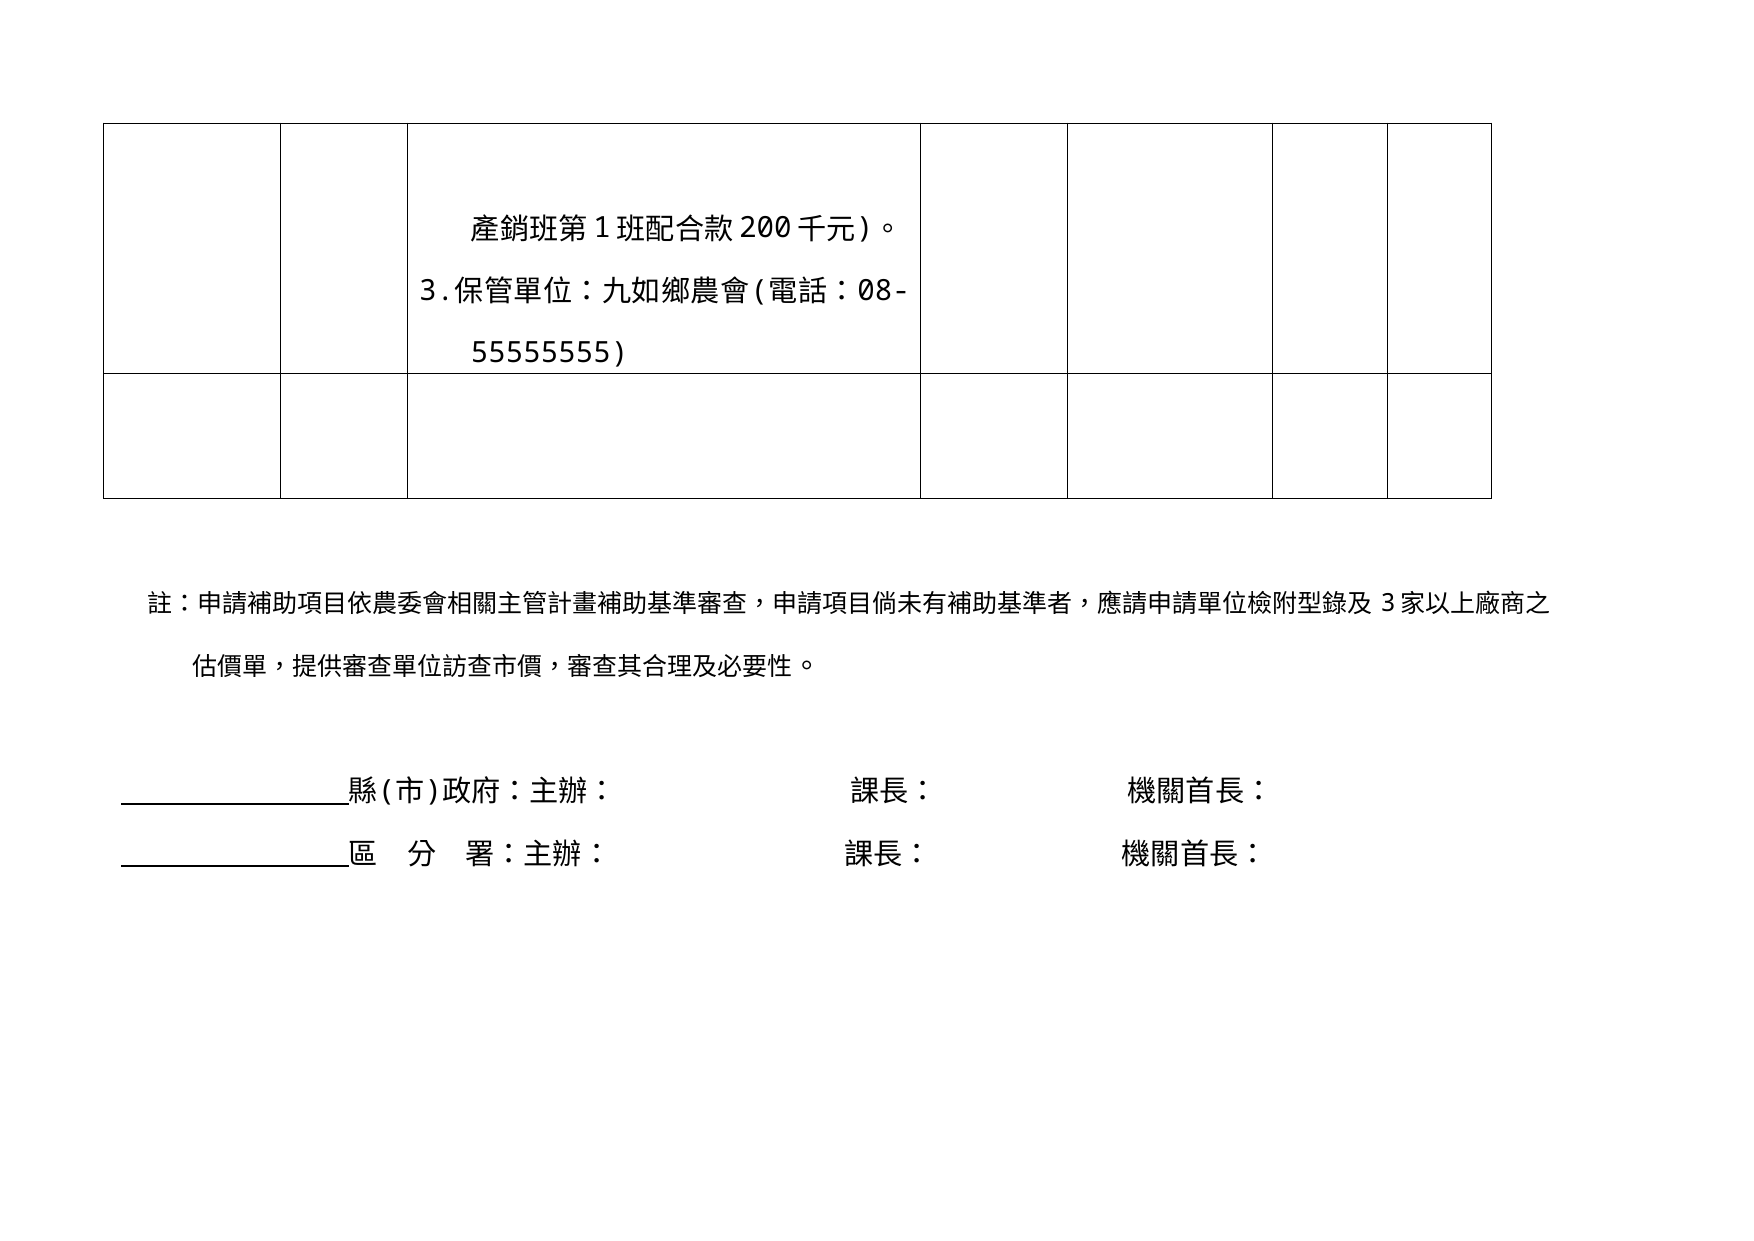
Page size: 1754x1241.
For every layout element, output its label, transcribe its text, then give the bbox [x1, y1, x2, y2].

table_cell [281, 374, 407, 497]
table_cell [104, 374, 280, 497]
text 縣(市)政府：主辦： 課長： 機關首長： [103, 747, 1604, 810]
table_cell [1388, 124, 1491, 372]
table_cell [104, 124, 280, 372]
text 區 分 署：主辦： 課長： 機關首長： [103, 810, 1604, 872]
table_cell [281, 124, 407, 372]
table_cell [921, 124, 1067, 372]
table_cell [1273, 374, 1387, 497]
table_cell [1068, 374, 1272, 497]
table_cell [1388, 374, 1491, 497]
table_cell [921, 374, 1067, 497]
table_cell [408, 374, 920, 497]
text 註：申請補助項目依農委會相關主管計畫補助基準審查，申請項目倘未有補助基準者，應請申請單位檢附型錄及3家以上廠商之估價單，提供審查單位訪查市價，審查其合理及必要性。 [148, 560, 1551, 685]
table_cell [1273, 124, 1387, 372]
table_cell 產銷班第1班配合款200千元)。 3.保管單位：九如鄉農會(電話：08-55555555) [408, 124, 920, 372]
table_cell [1068, 124, 1272, 372]
